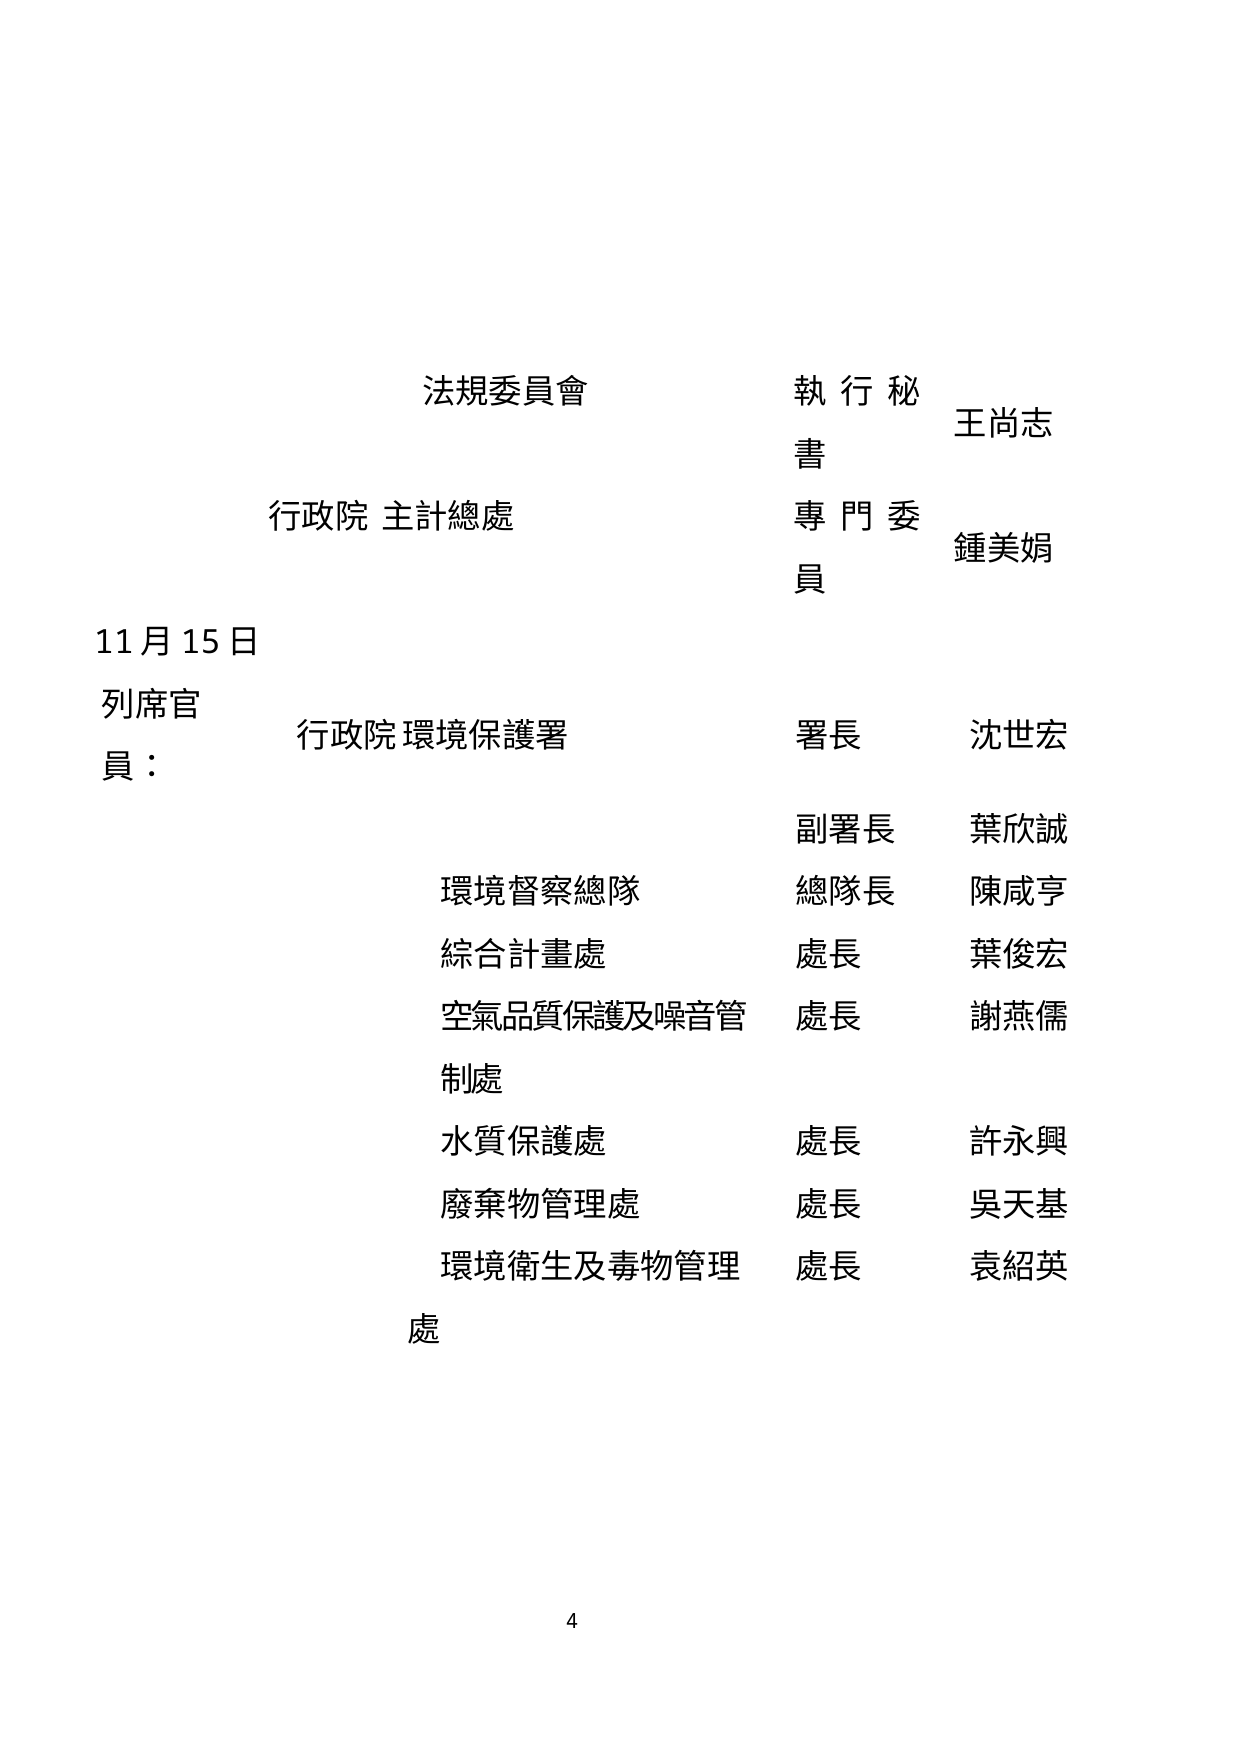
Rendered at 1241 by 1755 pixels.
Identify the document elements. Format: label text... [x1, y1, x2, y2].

table_cell [94, 348, 265, 472]
table_cell 葉俊宏 [923, 910, 1072, 972]
table_cell [265, 973, 404, 1097]
table_cell 葉欣誠 [923, 785, 1072, 847]
table_cell 空氣品質保護及噪音管制處 [404, 973, 776, 1097]
table_cell [94, 1160, 265, 1222]
table_cell 行政院 [265, 473, 378, 597]
table_cell 處長 [793, 1160, 923, 1222]
table_cell [265, 1160, 404, 1222]
table_cell 處長 [793, 1098, 923, 1160]
table_cell 處長 [793, 910, 923, 972]
table_cell 主計總處 [378, 473, 776, 597]
table_cell 陳咸亨 [923, 848, 1072, 910]
table_cell [261, 785, 399, 847]
table_cell 副署長 [793, 785, 923, 847]
table_cell 廢棄物管理處 [404, 1160, 776, 1222]
table_header 行政院 [261, 660, 399, 785]
table_cell [776, 1160, 792, 1222]
table_cell [94, 785, 98, 847]
table_cell [94, 1098, 265, 1160]
table_cell [265, 1098, 404, 1160]
table_cell 水質保護處 [404, 1098, 776, 1160]
table_cell [99, 785, 261, 847]
table_cell 處長 [793, 973, 923, 1097]
table_cell [776, 1098, 792, 1160]
table_cell 謝燕儒 [923, 973, 1072, 1097]
table_cell 處長 [793, 1223, 923, 1347]
table_cell [265, 348, 378, 472]
table_cell [776, 910, 792, 972]
table_cell [94, 910, 265, 972]
table_cell 環境衛生及毒物管理處 [404, 1223, 776, 1347]
table_header 環境保護署 [399, 660, 792, 785]
table_cell [776, 348, 791, 472]
table_header [94, 660, 98, 785]
table_cell [776, 473, 791, 597]
table_cell 法規委員會 [378, 348, 776, 472]
table_cell 鍾美娟 [924, 473, 1056, 597]
table_header 署長 [793, 660, 923, 785]
table_cell [265, 848, 404, 910]
table_cell 許永興 [923, 1098, 1072, 1160]
table_cell 吳天基 [923, 1160, 1072, 1222]
table_cell 總隊長 [793, 848, 923, 910]
table_cell 王尚志 [924, 348, 1056, 472]
table_cell [776, 973, 792, 1097]
table_cell 專門委員 [791, 473, 923, 597]
table_cell 執行秘書 [791, 348, 923, 472]
table_cell [776, 848, 792, 910]
table_cell [94, 973, 265, 1097]
text 11月15日 [94, 597, 1050, 660]
table_cell [776, 1223, 792, 1347]
table_cell [94, 473, 265, 597]
table_cell [265, 910, 404, 972]
table_cell [94, 848, 265, 910]
table_header 沈世宏 [923, 660, 1072, 785]
table_cell [265, 1223, 404, 1347]
table_cell 綜合計畫處 [404, 910, 776, 972]
table_cell 環境督察總隊 [404, 848, 776, 910]
table_cell [399, 785, 792, 847]
table_cell 袁紹英 [923, 1223, 1072, 1347]
table_header 列席官員： [99, 660, 261, 785]
table_cell [94, 1223, 265, 1347]
